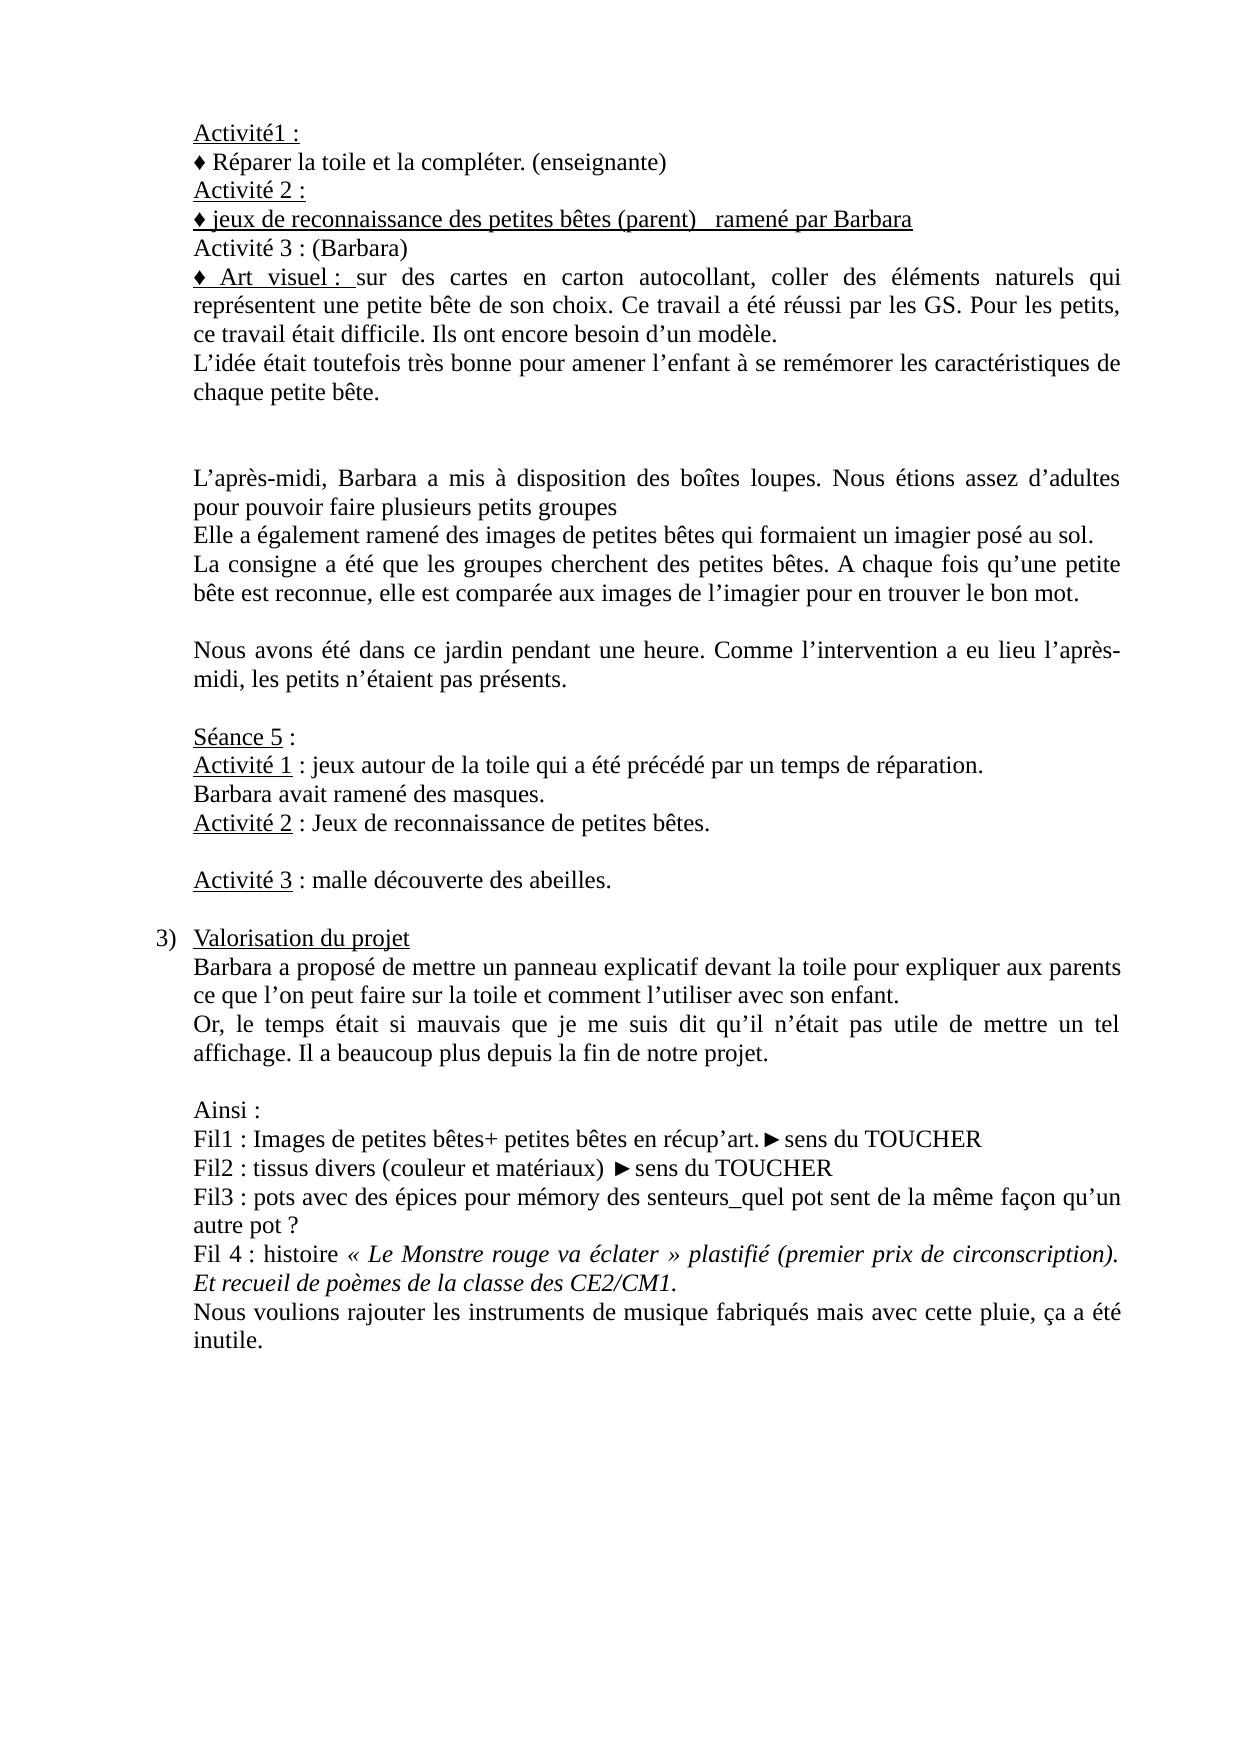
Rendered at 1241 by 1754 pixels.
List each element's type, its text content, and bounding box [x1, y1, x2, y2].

text Activité 2 : Jeux de reconnaissance de petites bêtes. [193, 808, 1122, 837]
text Activité1 : [193, 118, 1122, 147]
text ♦ jeux de reconnaissance des petites bêtes (parent)_ ramené par Barbara [193, 204, 1122, 233]
text L’idée était toutefois très bonne pour amener l’enfant à se remémorer les caractéristiques de chaque petite bête. [193, 348, 1122, 406]
text ♦ Réparer la toile et la compléter. (enseignante) [193, 147, 1122, 176]
text Nous avons été dans ce jardin pendant une heure. Comme l’intervention a eu lieu l’après-midi, les petits n’étaient pas présents. [193, 636, 1122, 693]
text Elle a également ramené des images de petites bêtes qui formaient un imagier posé au sol. [193, 521, 1122, 549]
text Nous voulions rajouter les instruments de musique fabriqués mais avec cette pluie, ça a été inutile. [193, 1297, 1122, 1354]
text L’après-midi, Barbara a mis à disposition des boîtes loupes. Nous étions assez d’adultes pour pouvoir faire plusieurs petits groupes [193, 463, 1122, 521]
text ♦ Art visuel : sur des cartes en carton autocollant, coller des éléments naturels qui représentent une petite bête de son choix. Ce travail a été réussi par les GS. Pour les petits, ce travail était difficile. Ils ont encore besoin d’un modèle. [193, 262, 1122, 348]
text Or, le temps était si mauvais que je me suis dit qu’il n’était pas utile de mettre un tel affichage. Il a beaucoup plus depuis la fin de notre projet. [193, 1009, 1122, 1067]
text Fil1 : Images de petites bêtes+ petites bêtes en récup’art.►sens du TOUCHER [193, 1124, 1122, 1153]
text La consigne a été que les groupes cherchent des petites bêtes. A chaque fois qu’une petite bête est reconnue, elle est comparée aux images de l’imagier pour en trouver le bon mot. [193, 549, 1122, 607]
text Barbara a proposé de mettre un panneau explicatif devant la toile pour expliquer aux parents ce que l’on peut faire sur la toile et comment l’utiliser avec son enfant. [193, 952, 1122, 1009]
text Fil2 : tissus divers (couleur et matériaux) ►sens du TOUCHER [193, 1153, 1122, 1182]
text Fil3 : pots avec des épices pour mémory des senteurs_quel pot sent de la même façon qu’un autre pot ? [193, 1182, 1122, 1239]
text Barbara avait ramené des masques. [193, 779, 1122, 808]
text Activité 3 : malle découverte des abeilles. [193, 866, 1122, 894]
text Activité 1 : jeux autour de la toile qui a été précédé par un temps de réparation. [193, 751, 1122, 779]
text Activité 3 : (Barbara) [193, 233, 1122, 262]
text Séance 5 : [193, 722, 1122, 751]
list Valorisation du projet [156, 923, 1122, 952]
text Ainsi : [193, 1096, 1122, 1124]
text Fil 4 : histoire « Le Monstre rouge va éclater » plastifié (premier prix de circonscription). Et recueil de poèmes de la classe des CE2/CM1. [193, 1239, 1122, 1297]
text Activité 2 : [193, 176, 1122, 204]
